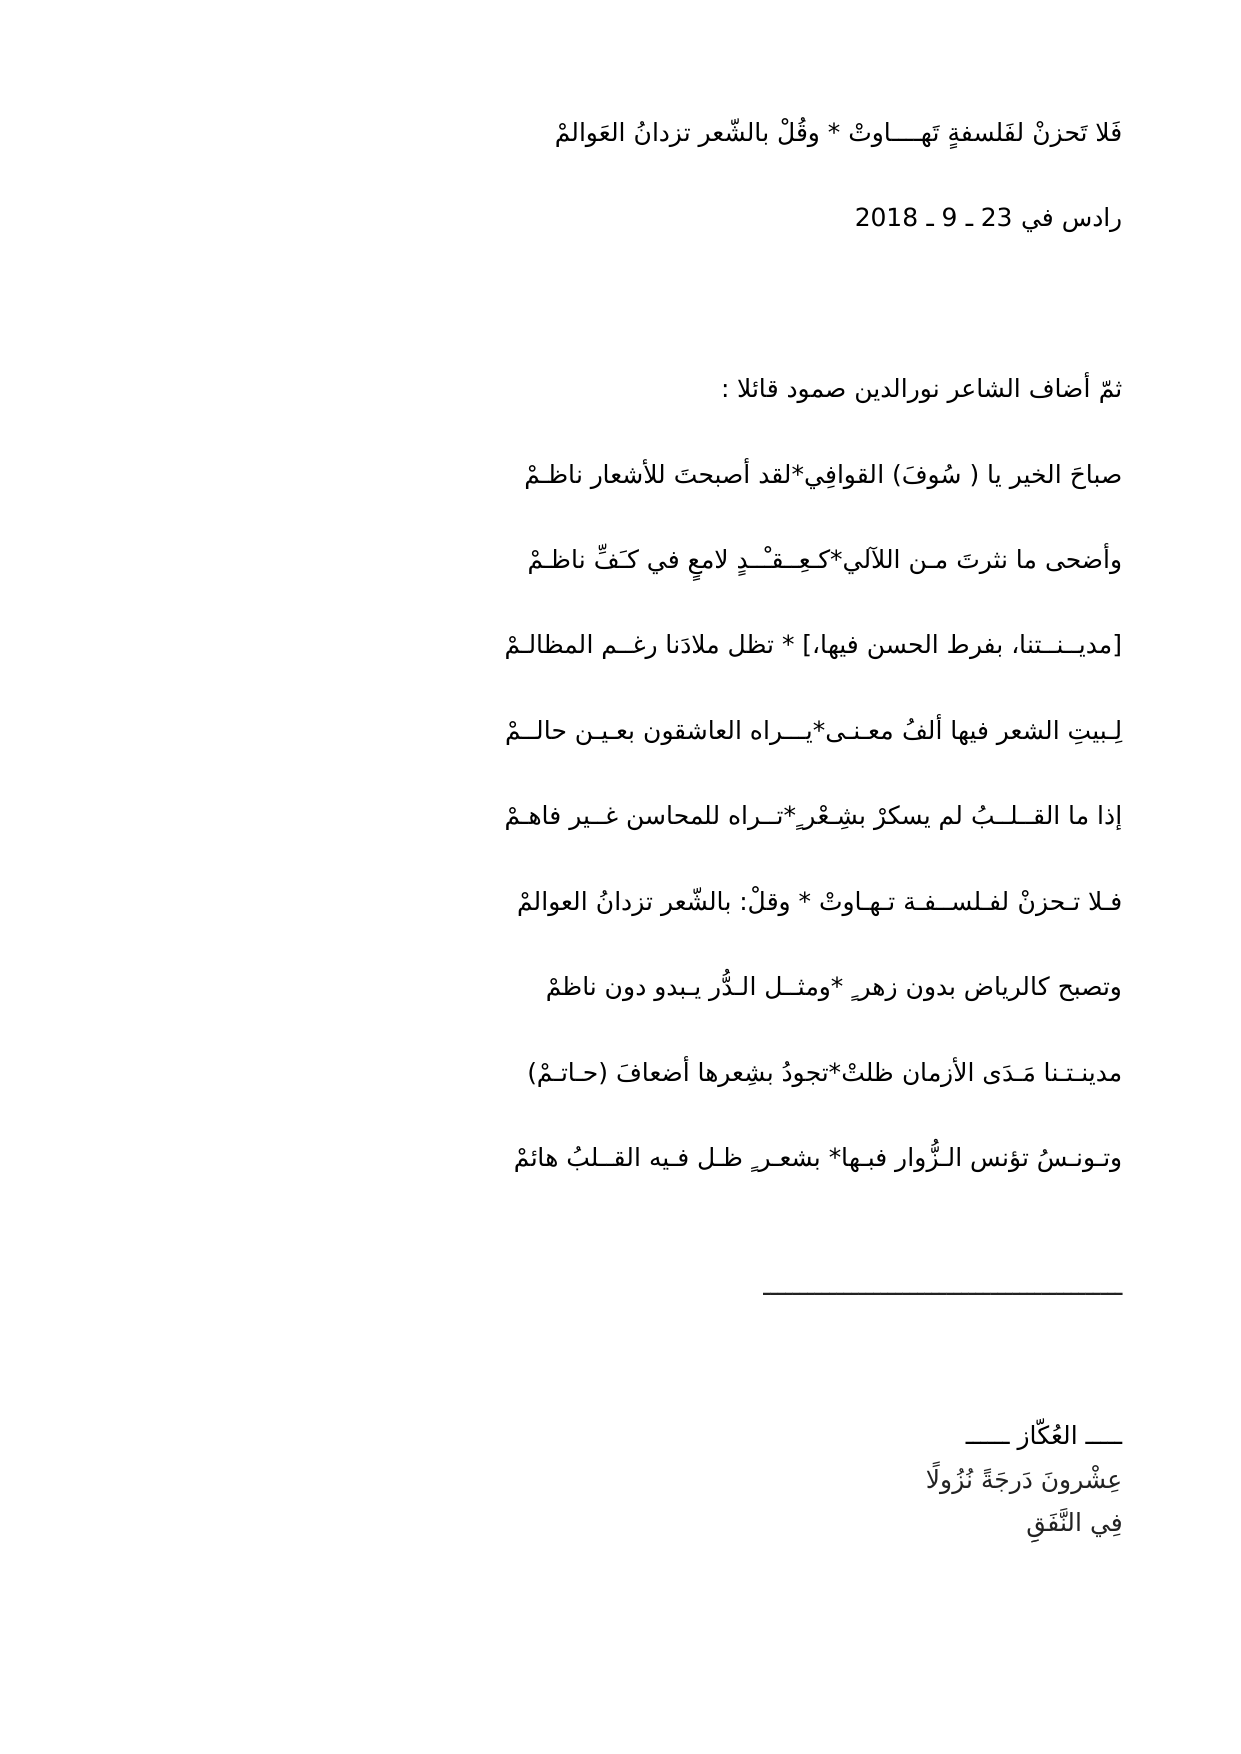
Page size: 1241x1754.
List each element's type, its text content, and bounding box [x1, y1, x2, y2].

text ـــــ العُكّاز ــــــ [118, 1421, 1122, 1450]
subtitle صباحَ الخير يا ( سُوفَ) القوافِي*لقد أصبحتَ للأشعار ناظـمْ [118, 460, 1122, 489]
subtitle مدينـتـنا مَـدَى الأزمان ظلتْ*تجودُ بشِعرها أضعافَ (حـاتـمْ) [118, 1058, 1122, 1087]
text عِشْرونَ دَرجَةً نُزُولًا [118, 1465, 1122, 1494]
subtitle وتـونـسُ تؤنس الـزُّوار فبـها* بشعـر ٍ ظـل فـيه القــلبُ هائمْ [118, 1143, 1122, 1172]
text ـــــــــــــــــــــــــــــــــــــــــــــــــ [118, 1272, 1122, 1301]
subtitle فـلا تـحزنْ لفـلســفـة تـهـاوتْ * وقلْ: بالشّعر تزدانُ العوالمْ [118, 887, 1122, 916]
subtitle رادس في 23 ـ 9 ـ 2018 [118, 203, 1122, 233]
subtitle وتصبح كالرياض بدون زهر ٍ *ومثــل الـدُّر يـبدو دون ناظمْ [118, 972, 1122, 1001]
subtitle لِـبيتِ الشعر فيها ألفُ معـنـى*يـــراه العاشقون بعـيـن حالــمْ [118, 716, 1122, 745]
subtitle [مديــنــتنا، بفرط الحسن فيها،] * تظل ملادَنا رغــم المظالـمْ [118, 631, 1122, 660]
subtitle وأضحى ما نثرتَ مـن اللآلي*كـعِــقـْــدٍ لامعٍ في كـَفِّ ناظـمْ [118, 545, 1122, 574]
text فِي النَّفَقِِ [118, 1508, 1122, 1538]
subtitle ثمّ أضاف الشاعر نورالدين صمود قائلا : [118, 374, 1122, 403]
subtitle إذا ما القــلــبُ لم يسكرْ بشِـعْر ٍ*تــراه للمحاسن غــير فاهـمْ [118, 801, 1122, 831]
subtitle فَلا تَحزنْ لفَلسفةٍ تَهــــاوتْ * وقُلْ بالشّعر تزدانُ العَوالمْ [118, 118, 1122, 147]
